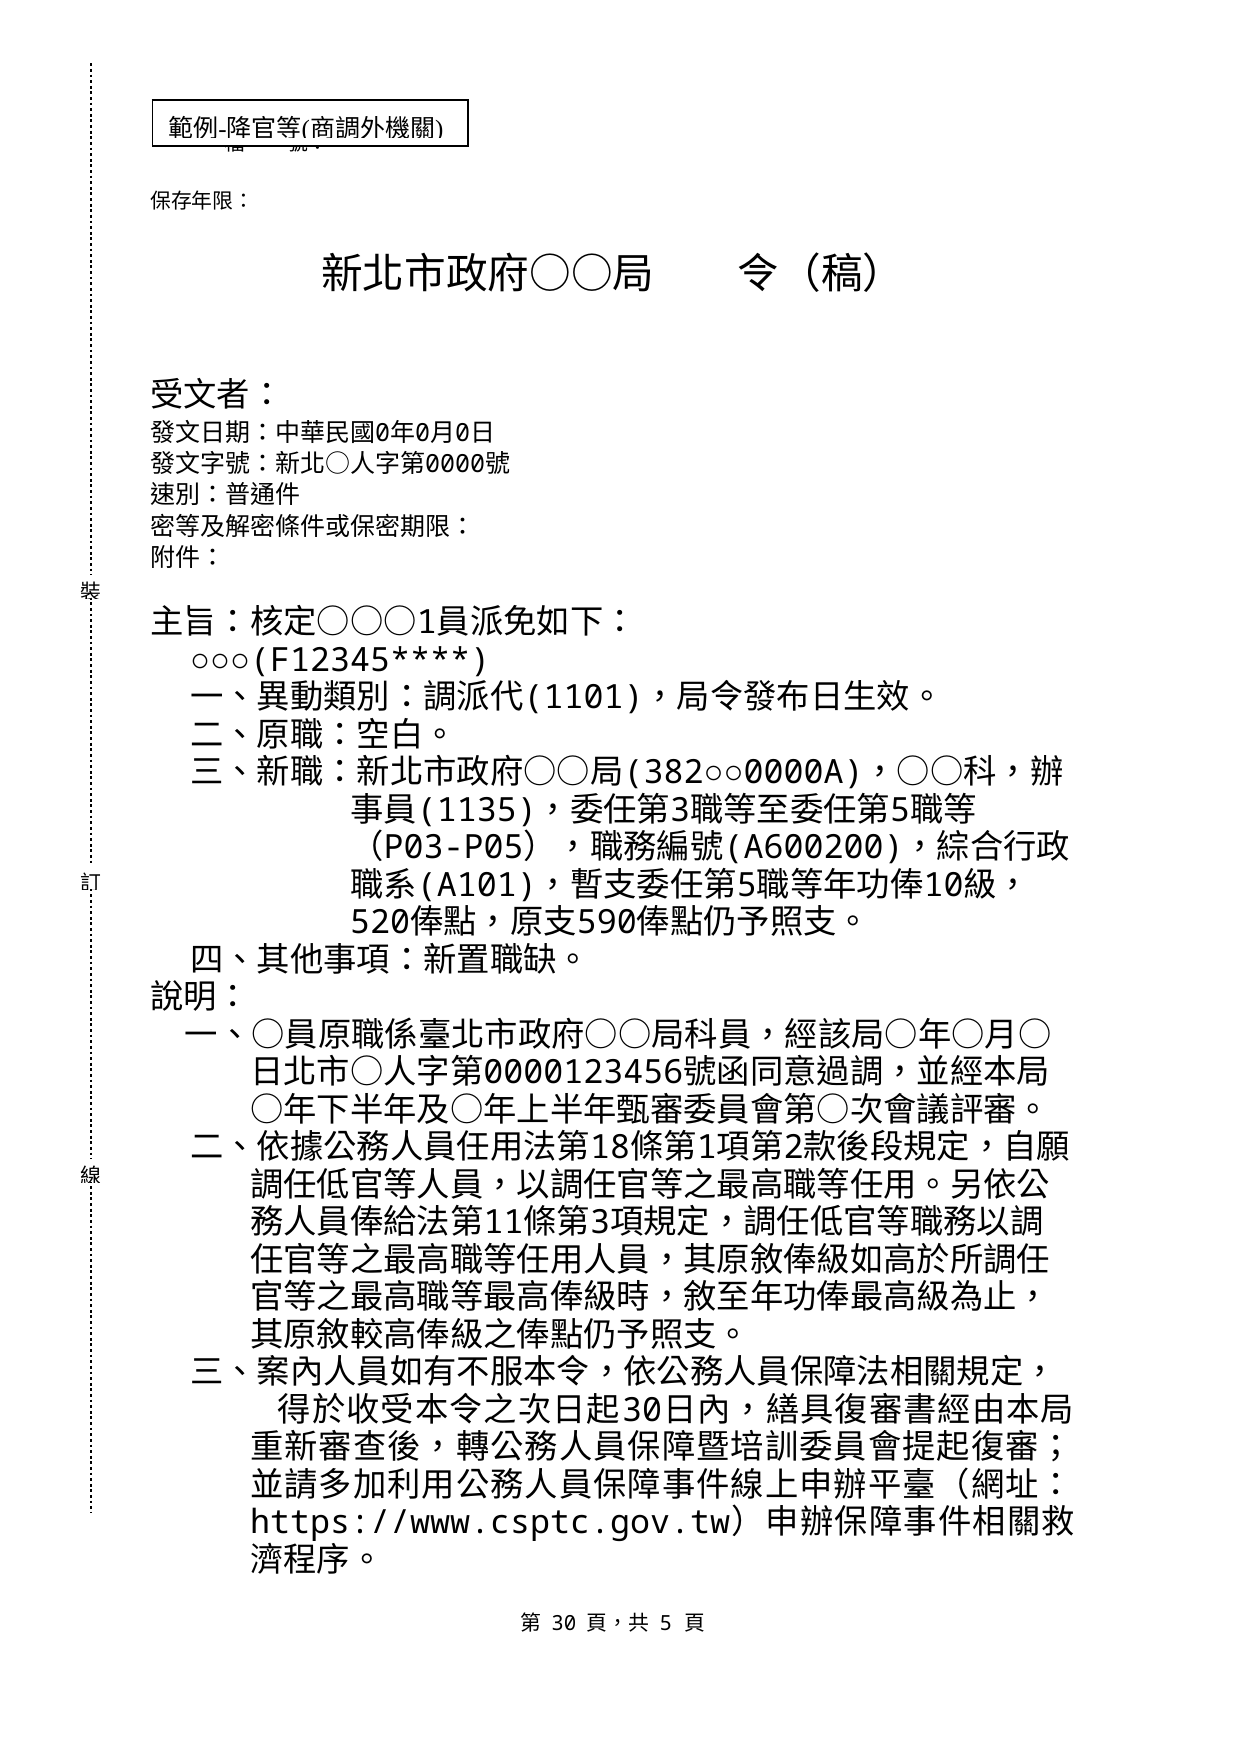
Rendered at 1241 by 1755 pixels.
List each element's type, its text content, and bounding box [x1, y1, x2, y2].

text 新北市政府○○局 令（稿） [150, 240, 1075, 300]
text 說明： [150, 979, 1075, 1016]
text 密等及解密條件或保密期限： [150, 510, 1075, 541]
text 三、案內人員如有不服本令，依公務人員保障法相關規定， [150, 1354, 1075, 1391]
text 受文者： [150, 368, 1075, 416]
text 二、原職：空白。 [150, 716, 1075, 754]
text 四、其他事項：新置職缺。 [150, 941, 1075, 979]
text 速別：普通件 [150, 479, 1075, 510]
text 一、○員原職係臺北市政府○○局科員，經該局○年○月○日北市○人字第0000123456號函同意過調，並經本局○年下半年及○年上半年甄審委員會第○次會議評審。 [184, 1016, 1075, 1129]
text 附件： [150, 541, 1075, 573]
text 主旨：核定○○○1員派免如下： [150, 604, 1075, 641]
text 三、新職：新北市政府○○局(382○○0000A)，○○科，辦事員(1135)，委任第3職等至委任第5職等（P03-P05），職務編號(A600200)，綜合行政職系(A101)，暫支委任第5職等年功俸10級，520俸點，原支590俸點仍予照支。 [150, 754, 1075, 941]
text 檔 號： [150, 97, 1075, 156]
text ○○○(F12345****) [150, 641, 1075, 679]
text 二、依據公務人員任用法第18條第1項第2款後段規定，自願調任低官等人員，以調任官等之最高職等任用。另依公務人員俸給法第11條第3項規定，調任低官等職務以調任官等之最高職等任用人員，其原敘俸級如高於所調任官等之最高職等最高俸級時，敘至年功俸最高級為止，其原敘較高俸級之俸點仍予照支。 [150, 1129, 1075, 1354]
text 保存年限： [150, 156, 1075, 215]
text 發文日期：中華民國0年0月0日 [150, 416, 1075, 448]
text 得於收受本令之次日起30日內，繕具復審書經由本局重新審查後，轉公務人員保障暨培訓委員會提起復審；並請多加利用公務人員保障事件線上申辦平臺（網址：https://www.csptc.gov.tw）申辦保障事件相關救濟程序。 [150, 1391, 1075, 1579]
text 發文字號：新北○人字第0000號 [150, 448, 1075, 479]
text 範例-降官等(商調外機關) [168, 108, 452, 138]
text 一、異動類別：調派代(1101)，局令發布日生效。 [150, 679, 1075, 716]
